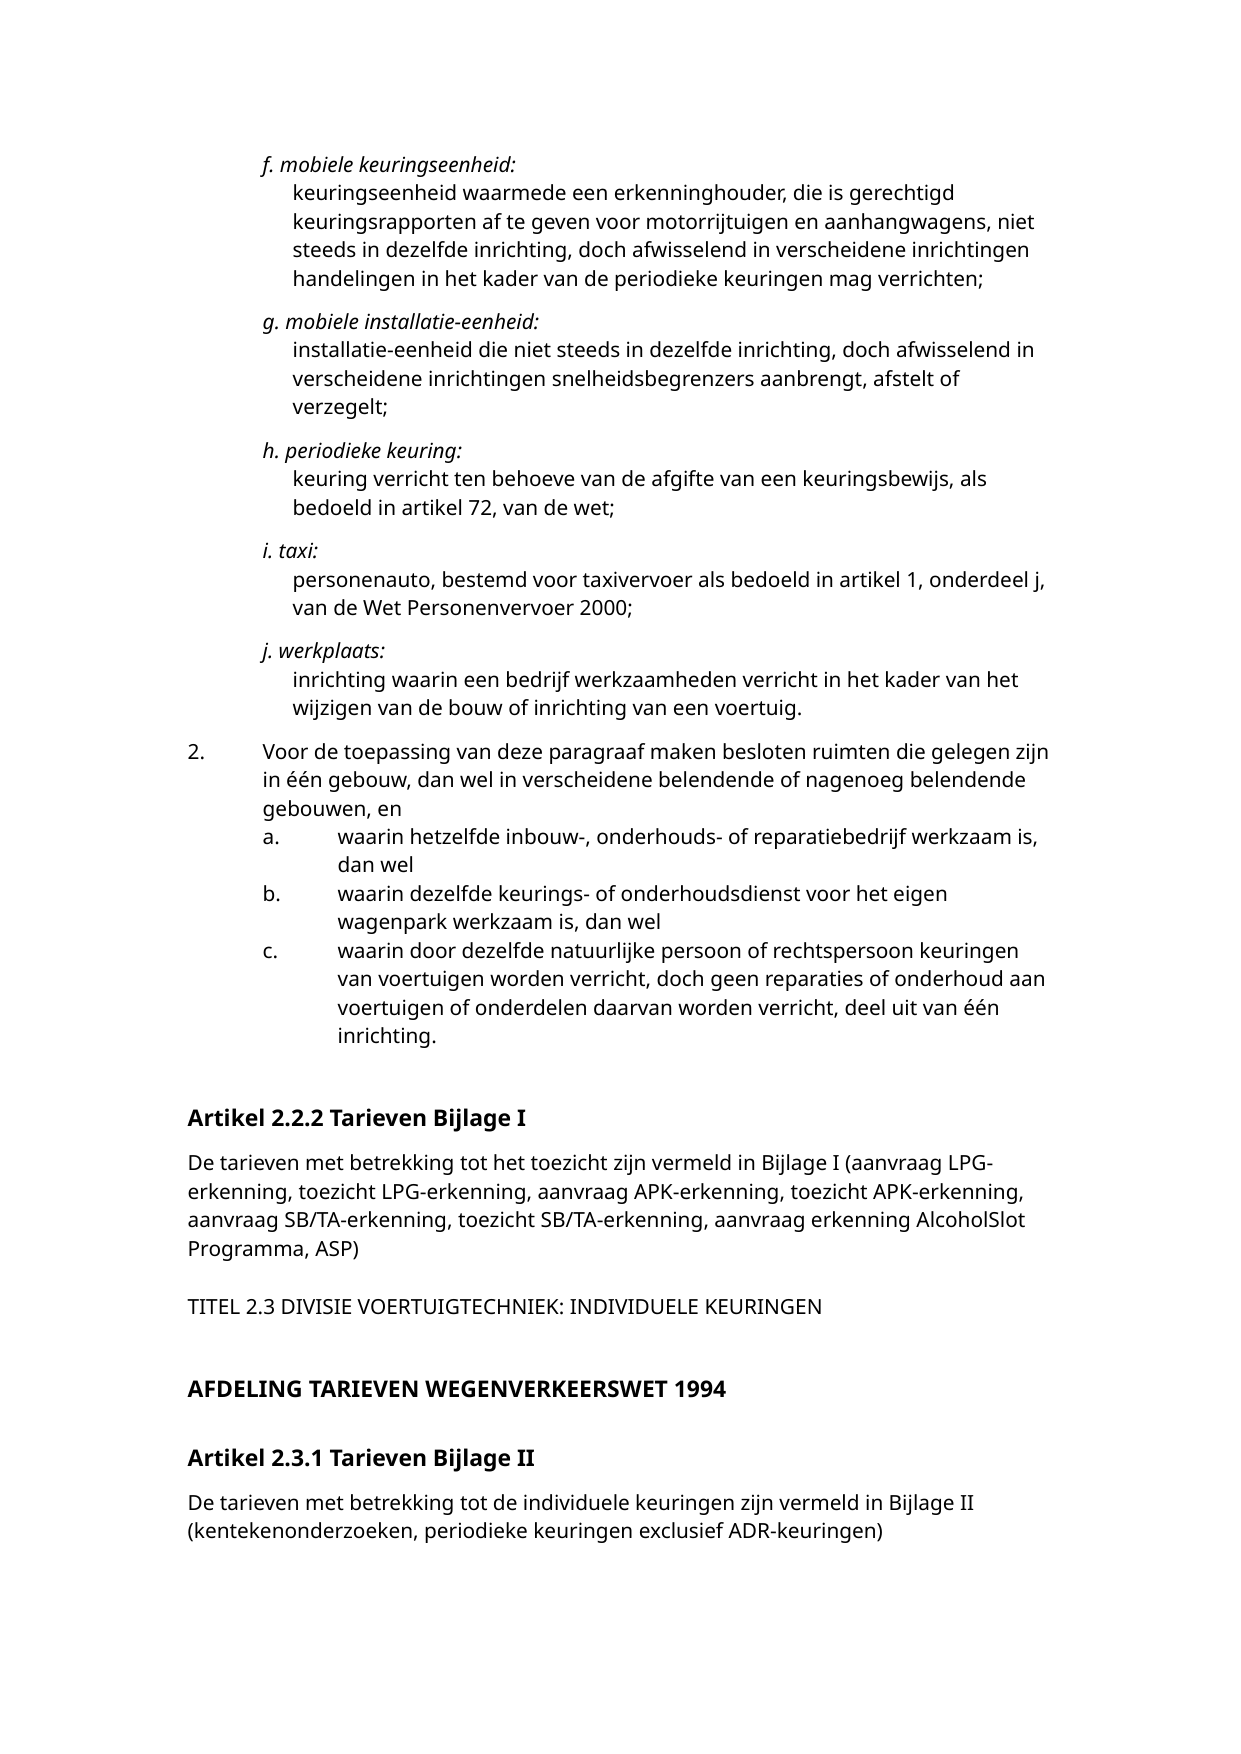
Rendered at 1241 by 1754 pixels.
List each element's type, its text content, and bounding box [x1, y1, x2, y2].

list keuring verricht ten behoeve van de afgifte van een keuringsbewijs, als bedoeld in artikel 72, van de wet; [217, 464, 1053, 521]
list waarin door dezelfde natuurlijke persoon of rechtspersoon keuringen van voertuigen worden verricht, doch geen reparaties of onderhoud aan voertuigen of onderdelen daarvan worden verricht, deel uit van één inrichting. [262, 936, 1053, 1050]
list installatie-eenheid die niet steeds in dezelfde inrichting, doch afwisselend in verscheidene inrichtingen snelheidsbegrenzers aanbrengt, afstelt of verzegelt; [217, 336, 1053, 421]
list keuringseenheid waarmede een erkenninghouder, die is gerechtigd keuringsrapporten af te geven voor motorrijtuigen en aanhangwagens, niet steeds in dezelfde inrichting, doch afwisselend in verscheidene inrichtingen handelingen in het kader van de periodieke keuringen mag verrichten; [217, 178, 1053, 292]
text De tarieven met betrekking tot de individuele keuringen zijn vermeld in Bijlage II (kentekenonderzoeken, periodieke keuringen exclusief ADR-keuringen) [187, 1488, 1053, 1545]
list waarin dezelfde keurings- of onderhoudsdienst voor het eigen wagenpark werkzaam is, dan wel [262, 879, 1053, 936]
list i. taxi: [187, 536, 1053, 565]
subtitle Artikel 2.3.1 Tarieven Bijlage II [187, 1442, 1053, 1473]
list Voor de toepassing van deze paragraaf maken besloten ruimten die gelegen zijn in één gebouw, dan wel in verscheidene belendende of nagenoeg belendende gebouwen, en [187, 737, 1053, 822]
list inrichting waarin een bedrijf werkzaamheden verricht in het kader van het wijzigen van de bouw of inrichting van een voertuig. [217, 665, 1053, 722]
list waarin hetzelfde inbouw-, onderhouds- of reparatiebedrijf werkzaam is, dan wel [262, 822, 1053, 879]
subtitle TITEL 2.3 DIVISIE VOERTUIGTECHNIEK: INDIVIDUELE KEURINGEN [187, 1292, 1053, 1321]
list f. mobiele keuringseenheid: [187, 150, 1053, 178]
list j. werkplaats: [187, 637, 1053, 665]
list personenauto, bestemd voor taxivervoer als bedoeld in artikel 1, onderdeel j, van de Wet Personenvervoer 2000; [217, 565, 1053, 622]
list h. periodieke keuring: [187, 436, 1053, 464]
subtitle AFDELING TARIEVEN WEGENVERKEERSWET 1994 [187, 1373, 1053, 1404]
text De tarieven met betrekking tot het toezicht zijn vermeld in Bijlage I (aanvraag LPG-erkenning, toezicht LPG-erkenning, aanvraag APK-erkenning, toezicht APK-erkenning, aanvraag SB/TA-erkenning, toezicht SB/TA-erkenning, aanvraag erkenning AlcoholSlot Programma, ASP) [187, 1148, 1053, 1262]
subtitle Artikel 2.2.2 Tarieven Bijlage I [187, 1102, 1053, 1133]
list g. mobiele installatie-eenheid: [187, 307, 1053, 336]
